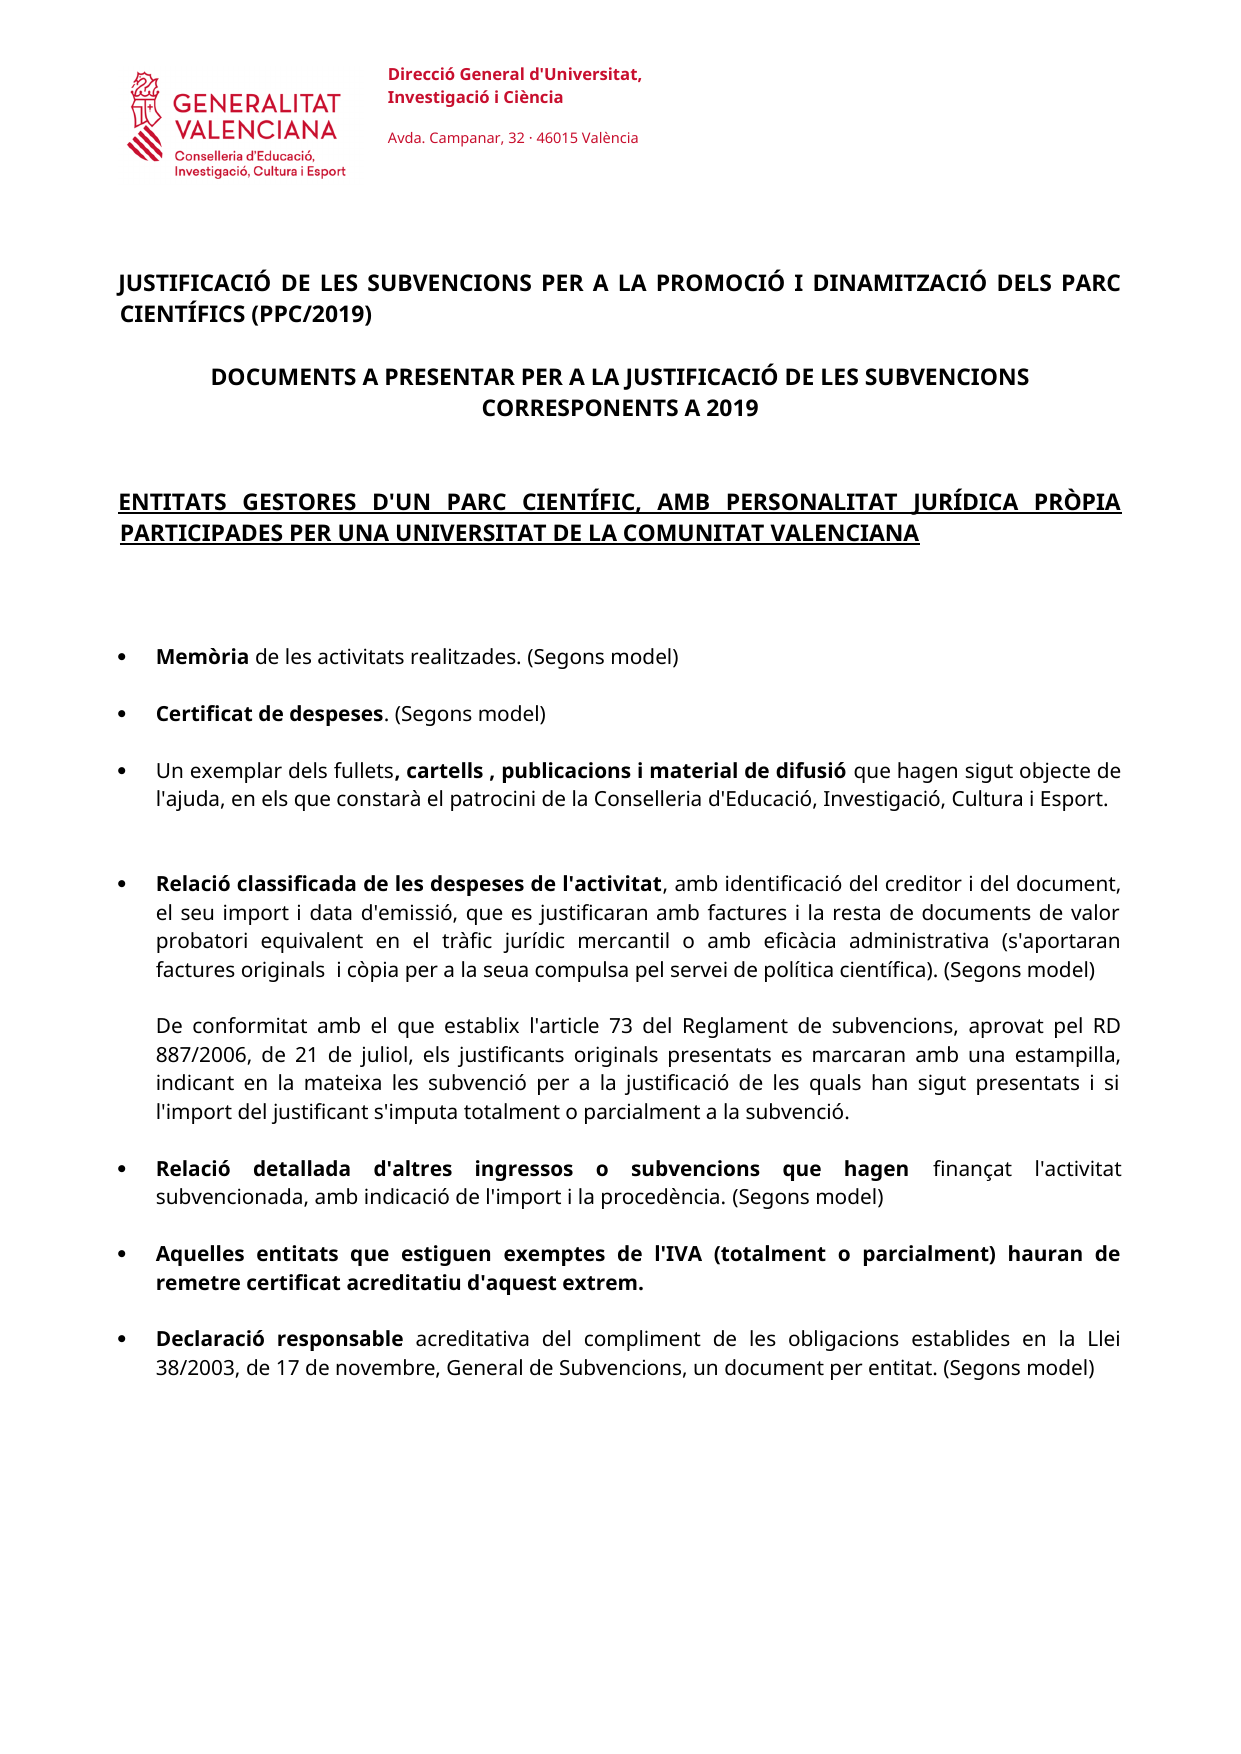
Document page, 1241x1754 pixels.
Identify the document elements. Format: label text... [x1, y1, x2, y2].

subtitle JUSTIFICACIÓ DE LES SUBVENCIONS PER A LA PROMOCIÓ I DINAMITZACIÓ DELS PARC CIENTÍFICS (PPC/2019) [118, 267, 1122, 329]
list Aquelles entitats que estiguen exemptes de l'IVA (totalment o parcialment) hauran de remetre certificat acreditatiu d'aquest extrem. [118, 1239, 1122, 1296]
subtitle PARTICIPADES PER UNA UNIVERSITAT DE LA COMUNITAT VALENCIANA [118, 514, 1122, 548]
list Declaració responsable acreditativa del compliment de les obligacions establides en la Llei 38/2003, de 17 de novembre, General de Subvencions, un document per entitat. (Segons model) [118, 1324, 1122, 1381]
list Relació classificada de les despeses de l'activitat, amb identificació del creditor i del document, el seu import i data d'emissió, que es justificaran amb factures i la resta de documents de valor probatori equivalent en el tràfic jurídic mercantil o amb eficàcia administrativa (s'aportaran factures originals i còpia per a la seua compulsa pel servei de política científica). (Segons model) [118, 869, 1122, 983]
list Memòria de les activitats realitzades. (Segons model) [118, 642, 1122, 670]
list Certificat de despeses. (Segons model) [118, 699, 1122, 727]
text De conformitat amb el que establix l'article 73 del Reglament de subvencions, aprovat pel RD 887/2006, de 21 de juliol, els justificants originals presentats es marcaran amb una estampilla, indicant en la mateixa les subvenció per a la justificació de les quals han sigut presentats i si l'import del justificant s'imputa totalment o parcialment a la subvenció. [156, 1012, 1122, 1125]
text DOCUMENTS A PRESENTAR PER A LA JUSTIFICACIÓ DE LES SUBVENCIONS CORRESPONENTS A 2019 [118, 361, 1122, 423]
list Relació detallada d'altres ingressos o subvencions que hagen finançat l'activitat subvencionada, amb indicació de l'import i la procedència. (Segons model) [118, 1154, 1122, 1211]
list Un exemplar dels fullets, cartells , publicacions i material de difusió que hagen sigut objecte de l'ajuda, en els que constarà el patrocini de la Conselleria d'Educació, Investigació, Cultura i Esport. [118, 756, 1122, 813]
picture [118, 66, 364, 185]
subtitle ENTITATS GESTORES D'UN PARC CIENTÍFIC, AMB PERSONALITAT JURÍDICA PRÒPIA [118, 486, 1122, 512]
